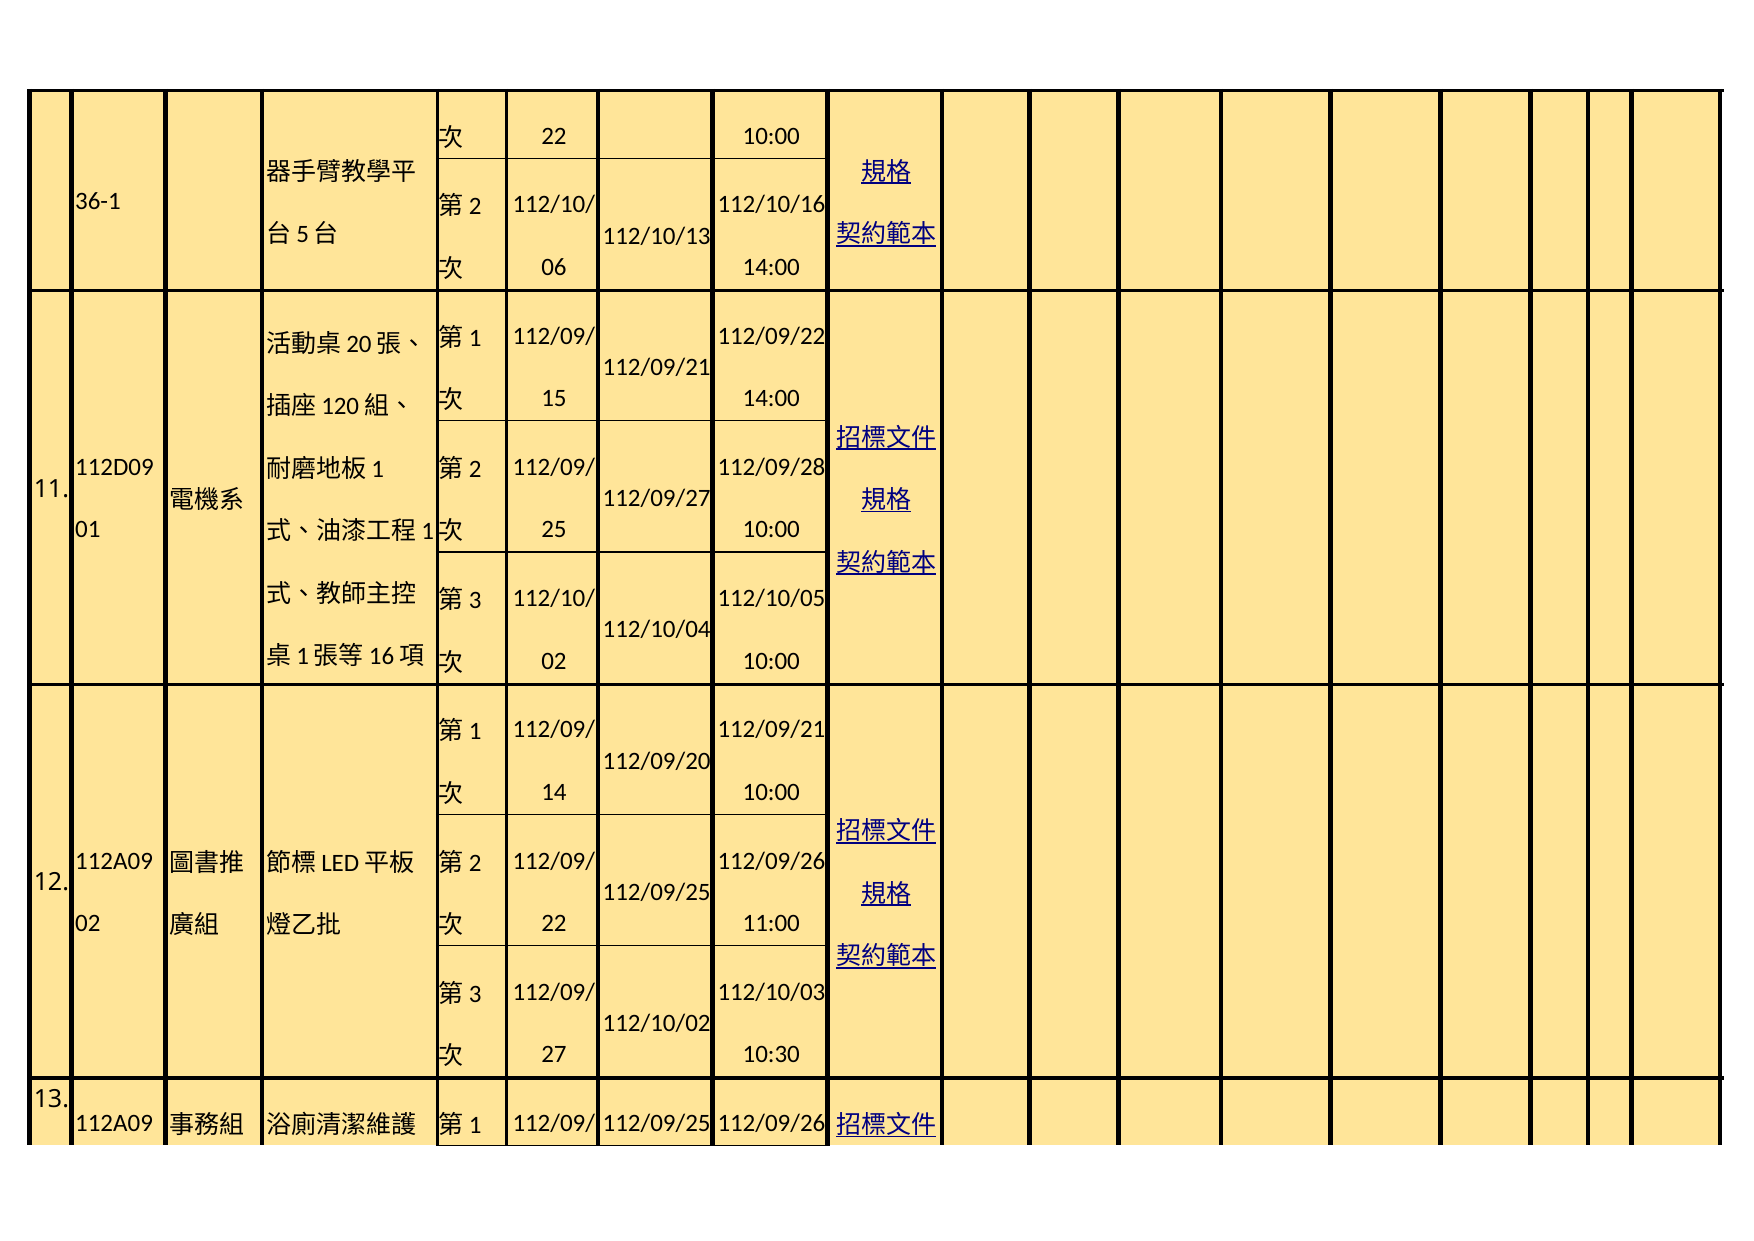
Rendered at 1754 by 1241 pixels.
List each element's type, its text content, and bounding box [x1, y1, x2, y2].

table_cell 112/09/25 [508, 421, 596, 551]
table_cell 112/09/15 [508, 292, 596, 420]
table_cell 器手臂教學平台5台 [264, 92, 436, 289]
table_cell [600, 92, 710, 158]
table_cell [1333, 92, 1438, 289]
table_cell 112/09/ [508, 1080, 596, 1145]
table_cell 第1次 [439, 686, 505, 814]
table_cell 112/10/1614:00 [715, 159, 825, 289]
table_cell 112/10/0510:00 [715, 553, 825, 683]
table_cell [1121, 686, 1219, 1076]
table_cell [168, 92, 260, 289]
table_cell [944, 92, 1027, 289]
table_cell [1032, 1080, 1116, 1145]
table_cell 112/09/25 [600, 815, 710, 945]
table_cell 112/10/02 [508, 553, 596, 683]
table_cell [1443, 1080, 1528, 1145]
table_cell [1634, 92, 1718, 289]
table_cell 112/09/2810:00 [715, 421, 825, 551]
table_cell 112D0901 [74, 292, 163, 683]
table_cell [1533, 686, 1586, 1076]
table_cell 112/10/02 [600, 946, 710, 1076]
table_cell 規格 契約範本 [830, 92, 940, 289]
table_cell [1634, 292, 1718, 683]
table_cell [1121, 92, 1219, 289]
table_cell 第2次 [439, 421, 505, 551]
table_cell 22 [508, 92, 596, 158]
table_cell 112/10/0310:30 [715, 946, 825, 1076]
table_cell [32, 92, 69, 289]
table_cell [1533, 1080, 1586, 1145]
table_cell 圖書推廣組 [168, 686, 260, 1076]
table_cell [1443, 292, 1528, 683]
table_cell 第3次 [439, 946, 505, 1076]
table_cell 招標文件 [830, 1080, 940, 1145]
table_cell [1032, 92, 1116, 289]
table_cell 第2次 [439, 815, 505, 945]
table_cell [944, 1080, 1027, 1145]
table_cell [1333, 292, 1438, 683]
table_cell 112/09/2110:00 [715, 686, 825, 814]
table_cell 112A0902 [74, 686, 163, 1076]
table_cell [1032, 686, 1116, 1076]
table_cell [32, 686, 69, 1076]
table_cell [1590, 92, 1629, 289]
table_cell 招標文件 規格 契約範本 [830, 292, 940, 683]
table_cell 第1次 [439, 292, 505, 420]
table_cell [944, 292, 1027, 683]
table_cell 112/09/2611:00 [715, 815, 825, 945]
table_cell [1223, 686, 1328, 1076]
table_cell [1443, 686, 1528, 1076]
table_cell [1590, 292, 1629, 683]
table_cell 第2次 [439, 159, 505, 289]
table_cell [1533, 292, 1586, 683]
table_cell [1333, 1080, 1438, 1145]
table_cell 112/10/06 [508, 159, 596, 289]
table_cell [1590, 686, 1629, 1076]
table_cell 112/09/20 [600, 686, 710, 814]
table_cell [1443, 92, 1528, 289]
table_cell [1121, 1080, 1219, 1145]
table_cell 112/09/27 [508, 946, 596, 1076]
table_cell 招標文件 規格 契約範本 [830, 686, 940, 1076]
table_cell [1590, 1080, 1629, 1145]
table_cell 活動桌20張、插座120組、耐磨地板1式、油漆工程1式、教師主控桌1張等16項 [264, 292, 436, 683]
table_cell 112/09/21 [600, 292, 710, 420]
table_cell [1121, 292, 1219, 683]
table_cell [1634, 1080, 1718, 1145]
table_cell 電機系 [168, 292, 260, 683]
table_cell 36-1 [74, 92, 163, 289]
table_cell [1223, 92, 1328, 289]
table_cell [944, 686, 1027, 1076]
table_cell [1333, 686, 1438, 1076]
table_cell 112/09/22 [508, 815, 596, 945]
table_cell 112/10/13 [600, 159, 710, 289]
table_cell [1533, 92, 1586, 289]
table_cell 112/10/04 [600, 553, 710, 683]
table_cell [32, 292, 69, 683]
table_cell 112/09/14 [508, 686, 596, 814]
table_cell 浴廁清潔維護 [264, 1080, 436, 1145]
table_cell 112/09/26 [715, 1080, 825, 1145]
table_cell 事務組 [168, 1080, 260, 1145]
table_cell 第1 [439, 1080, 505, 1145]
table_cell 112A09 [74, 1080, 163, 1145]
table_cell [1223, 292, 1328, 683]
table_cell 第3次 [439, 553, 505, 683]
table_cell [1634, 686, 1718, 1076]
table_cell [32, 1080, 69, 1145]
table_cell 節標LED平板燈乙批 [264, 686, 436, 1076]
table_cell 10:00 [715, 92, 825, 158]
table_cell 112/09/27 [600, 421, 710, 551]
table_cell 次 [439, 92, 505, 158]
table_cell [1223, 1080, 1328, 1145]
table_cell [1032, 292, 1116, 683]
table_cell 112/09/25 [600, 1080, 710, 1145]
table_cell 112/09/2214:00 [715, 292, 825, 420]
